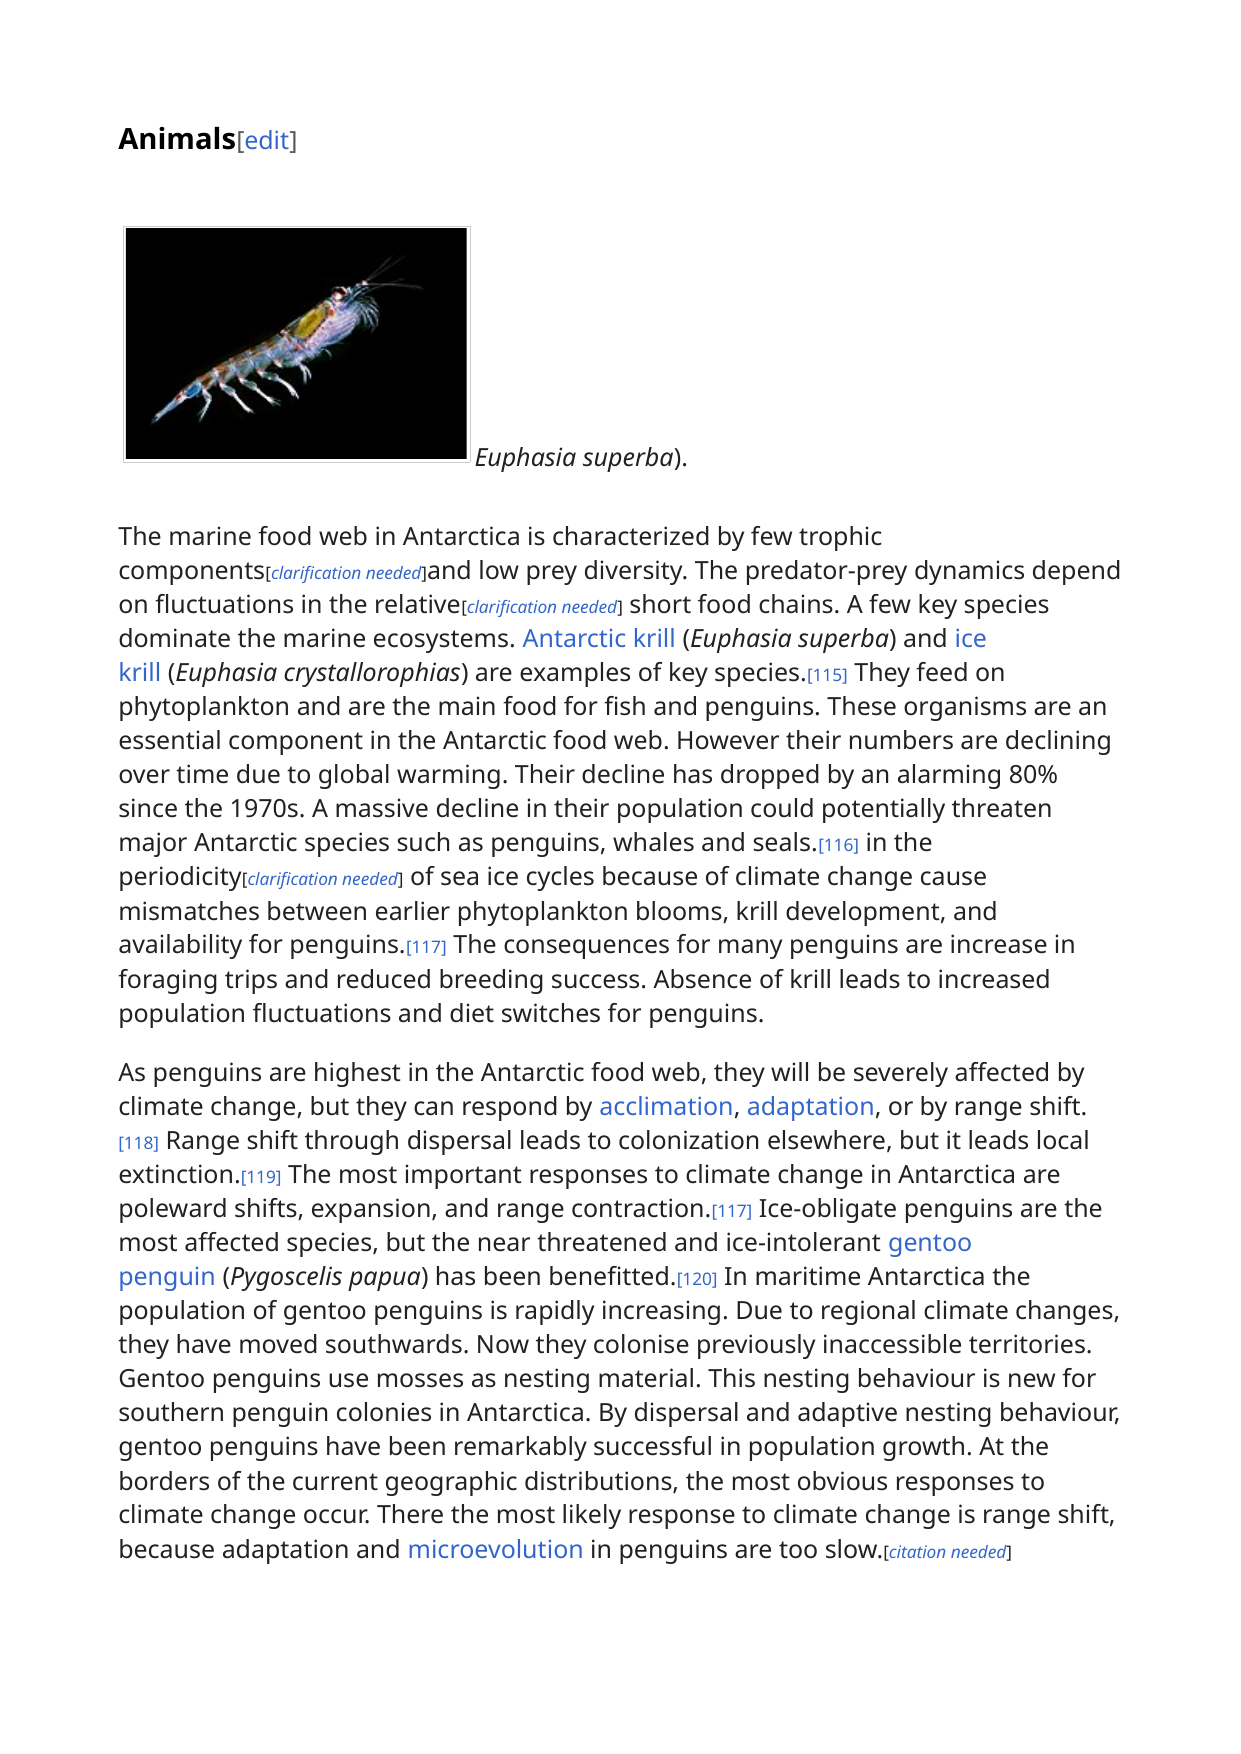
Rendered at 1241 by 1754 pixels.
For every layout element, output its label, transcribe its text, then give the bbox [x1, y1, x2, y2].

text The marine food web in Antarctica is characterized by few trophic components[clarification needed]and low prey diversity. The predator-prey dynamics depend on fluctuations in the relative[clarification needed] short food chains. A few key species dominate the marine ecosystems. Antarctic krill (Euphasia superba) and ice krill (Euphasia crystallorophias) are examples of key species.[115] They feed on phytoplankton and are the main food for fish and penguins. These organisms are an essential component in the Antarctic food web. However their numbers are declining over time due to global warming. Their decline has dropped by an alarming 80% since the 1970s. A massive decline in their population could potentially threaten major Antarctic species such as penguins, whales and seals.[116] in the periodicity[clarification needed] of sea ice cycles because of climate change cause mismatches between earlier phytoplankton blooms, krill development, and availability for penguins.[117] The consequences for many penguins are increase in foraging trips and reduced breeding success. Absence of krill leads to increased population fluctuations and diet switches for penguins. [118, 518, 1122, 1029]
picture [125, 228, 467, 459]
text As penguins are highest in the Antarctic food web, they will be severely affected by climate change, but they can respond by acclimation, adaptation, or by range shift.[118] Range shift through dispersal leads to colonization elsewhere, but it leads local extinction.[119] The most important responses to climate change in Antarctica are poleward shifts, expansion, and range contraction.[117] Ice-obligate penguins are the most affected species, but the near threatened and ice-intolerant gentoo penguin (Pygoscelis papua) has been benefitted.[120] In maritime Antarctica the population of gentoo penguins is rapidly increasing. Due to regional climate changes, they have moved southwards. Now they colonise previously inaccessible territories. Gentoo penguins use mosses as nesting material. This nesting behaviour is new for southern penguin colonies in Antarctica. By dispersal and adaptive nesting behaviour, gentoo penguins have been remarkably successful in population growth. At the borders of the current geographic distributions, the most obvious responses to climate change occur. There the most likely response to climate change is range shift, because adaptation and microevolution in penguins are too slow.[citation needed] [118, 1054, 1122, 1565]
text Euphasia superba). [118, 221, 1122, 474]
subtitle Animals[edit] [118, 118, 1122, 158]
